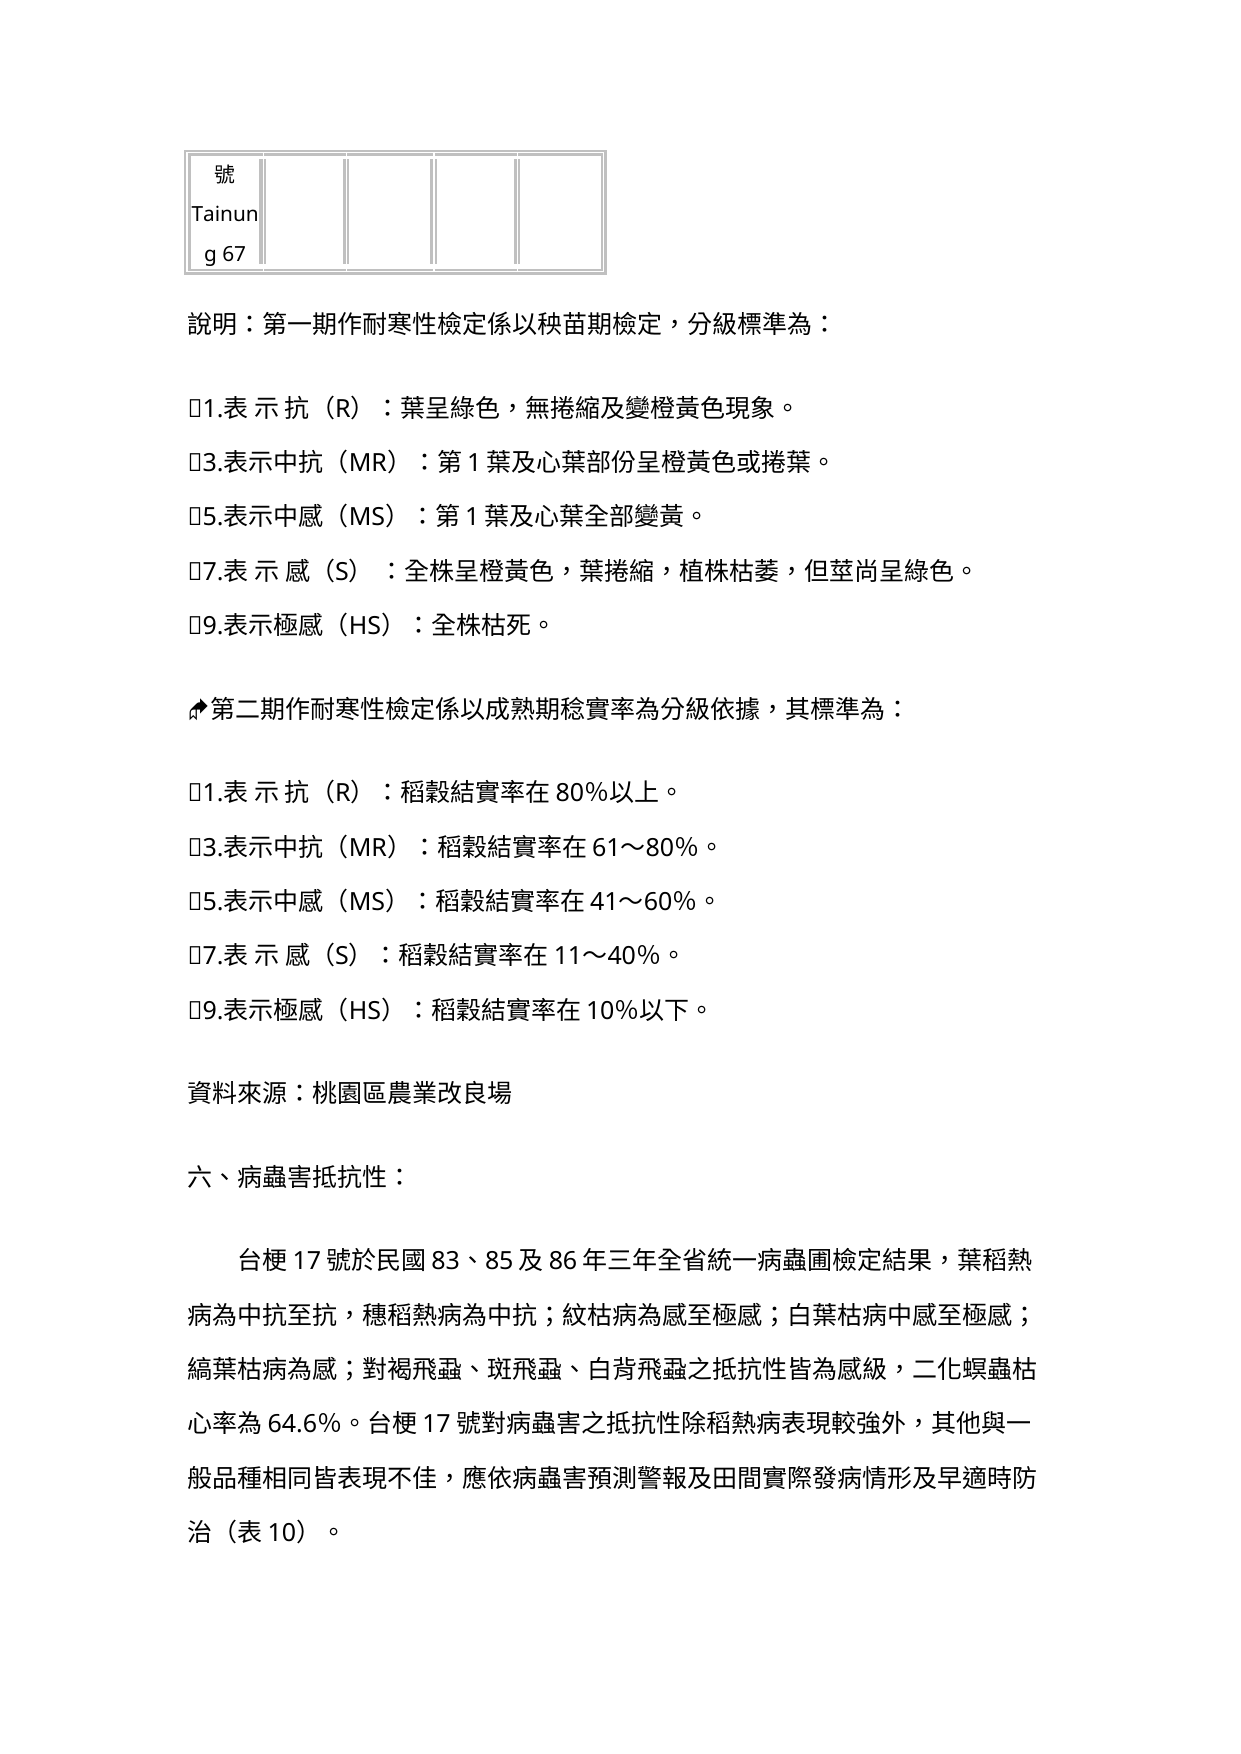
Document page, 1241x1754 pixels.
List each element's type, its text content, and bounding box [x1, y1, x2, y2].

text 六、病蟲害抵抗性： [187, 1157, 1053, 1193]
table_cell [263, 152, 346, 269]
text 資料來源：桃園區農業改良場 [187, 1074, 1053, 1110]
text 說明：第一期作耐寒性檢定係以秧苗期檢定，分級標準為： [187, 304, 1053, 341]
text 台梗17號於民國83、85及86年三年全省統一病蟲圃檢定結果，葉稻熱病為中抗至抗，穗稻熱病為中抗；紋枯病為感至極感；白葉枯病中感至極感；縞葉枯病為感；對褐飛蝨、斑飛蝨、白背飛蝨之抵抗性皆為感級，二化螟蟲枯心率為64.6％。台梗17號對病蟲害之抵抗性除稻熱病表現較強外，其他與一般品種相同皆表現不佳，應依病蟲害預測警報及田間實際發病情形及早適時防治（表10）。 [187, 1241, 1053, 1549]
table_cell 號 Tainung 67 [191, 156, 262, 269]
table_cell [346, 152, 433, 269]
table_cell [517, 152, 604, 269]
text 第二期作耐寒性檢定係以成熟期稔實率為分級依據，其標準為： [187, 689, 1053, 725]
table_cell [433, 152, 517, 269]
text 1.表 示 抗（R）：稻穀結實率在80％以上。 3.表示中抗（MR）：稻穀結實率在61～80％。 5.表示中感（MS）：稻穀結實率在41～60％。 7.表 示 感（S）：稻穀結實率在11～40％。 9.表示極感（HS）：稻穀結實率在10％以下。 [187, 773, 1053, 1026]
text 1.表 示 抗（R）：葉呈綠色，無捲縮及變橙黃色現象。 3.表示中抗（MR）：第1葉及心葉部份呈橙黃色或捲葉。 5.表示中感（MS）：第1葉及心葉全部變黃。 7.表 示 感（S） ：全株呈橙黃色，葉捲縮，植株枯萎，但莖尚呈綠色。 9.表示極感（HS）：全株枯死。 [187, 388, 1053, 642]
